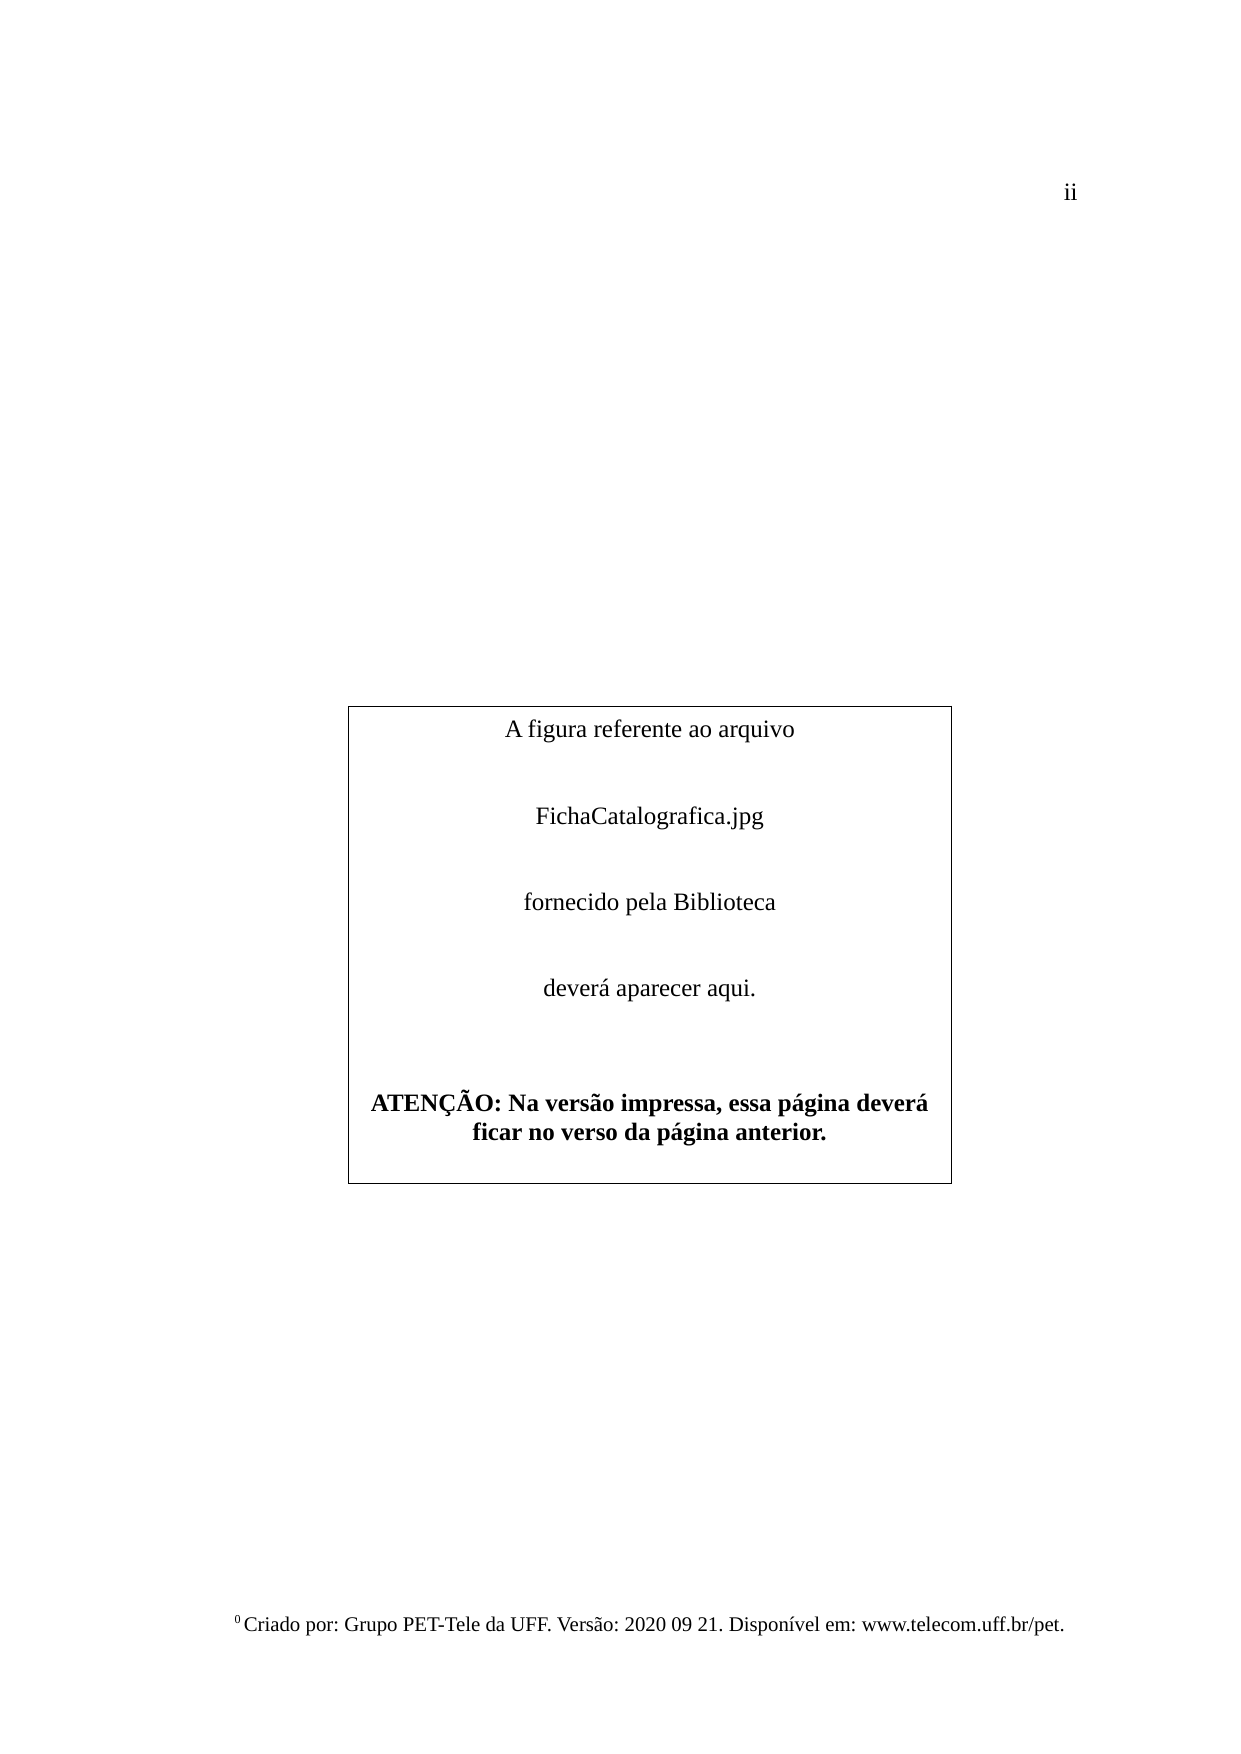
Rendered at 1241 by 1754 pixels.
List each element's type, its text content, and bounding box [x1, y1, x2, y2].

text deverá aparecer aqui. [357, 973, 942, 1002]
text ATENÇÃO: Na versão impressa, essa página deverá ficar no verso da página anterior. [357, 1088, 942, 1146]
text fornecido pela Biblioteca [357, 887, 942, 916]
text A figura referente ao arquivo [357, 714, 942, 743]
text FichaCatalografica.jpg [357, 801, 942, 829]
